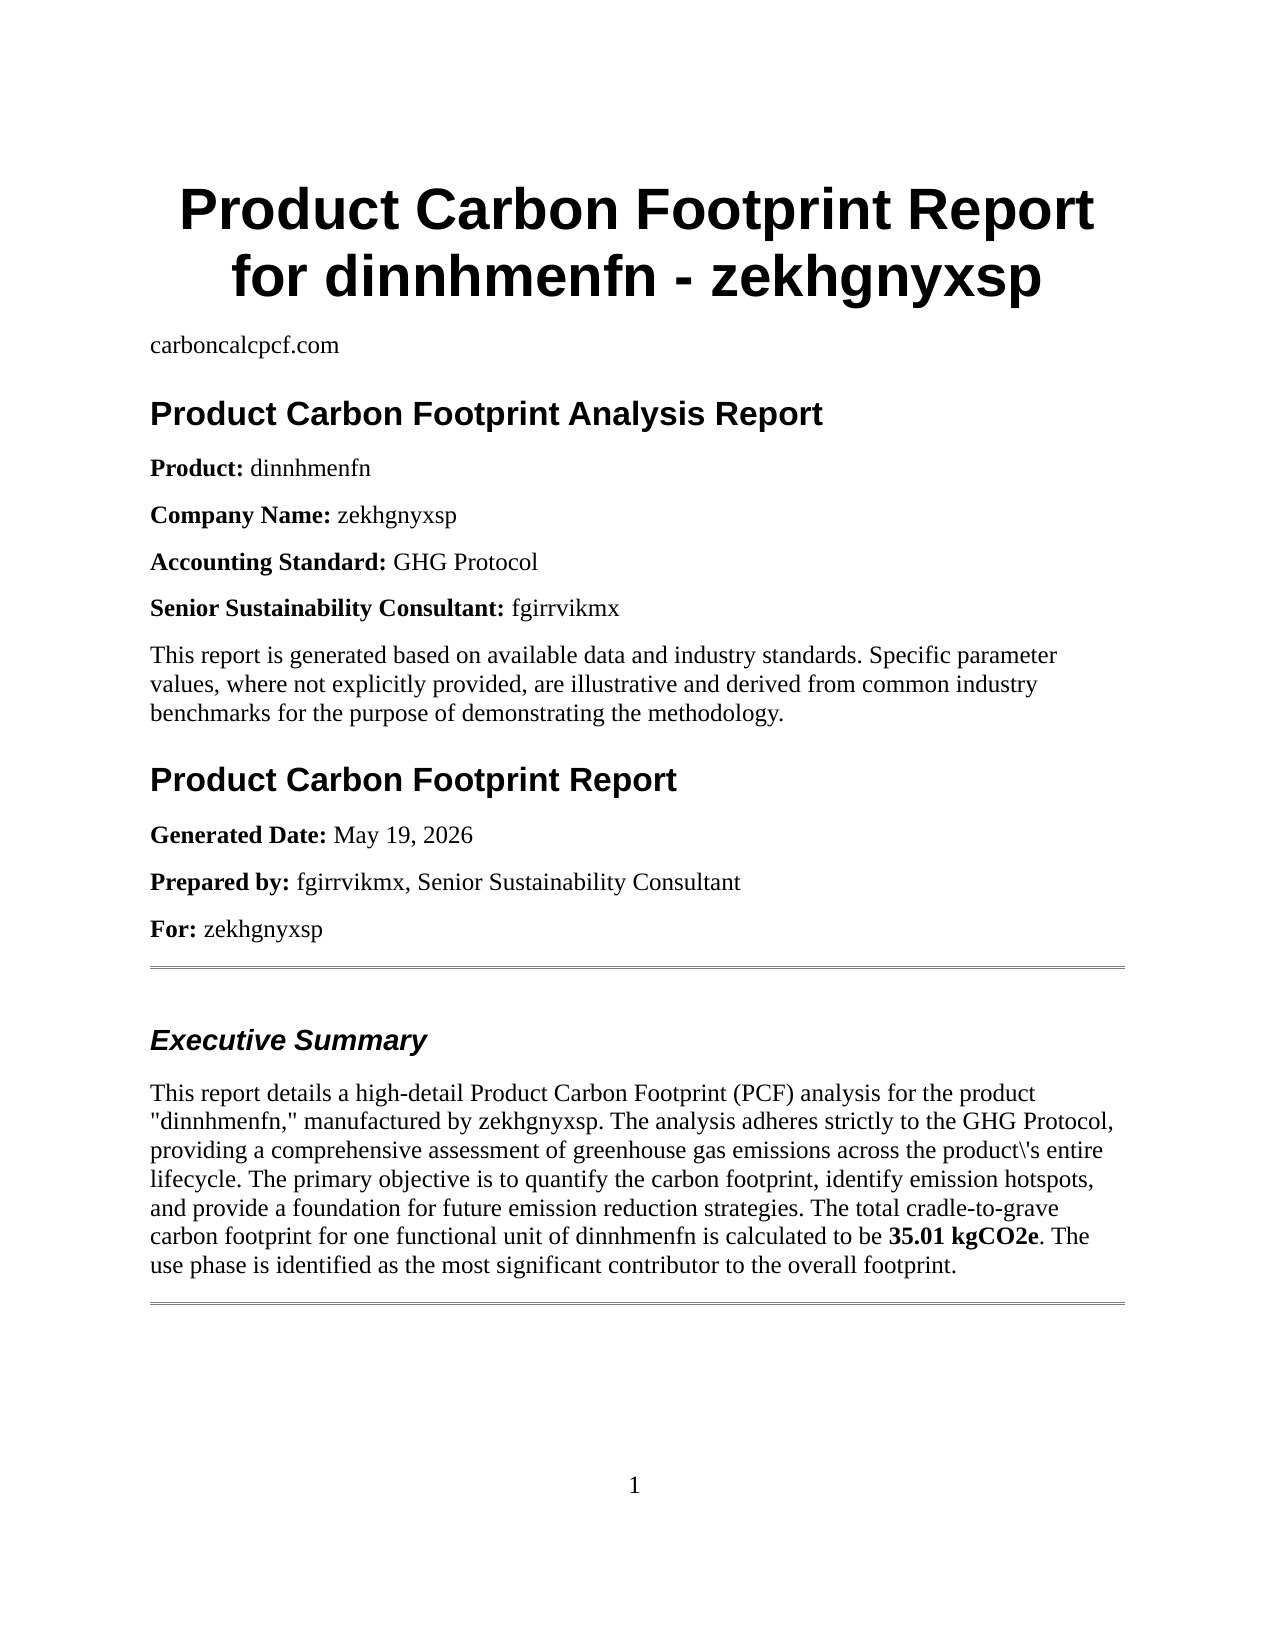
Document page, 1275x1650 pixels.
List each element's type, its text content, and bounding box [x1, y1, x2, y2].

text Accounting Standard: GHG Protocol [150, 547, 1125, 576]
text Generated Date: May 19, 2026 [150, 820, 1125, 849]
text Company Name: zekhgnyxsp [150, 500, 1125, 529]
text For: zekhgnyxsp [150, 914, 1125, 942]
text Product: dinnhmenfn [150, 453, 1125, 482]
text This report is generated based on available data and industry standards. Specific parameter values, where not explicitly provided, are illustrative and derived from common industry benchmarks for the purpose of demonstrating the methodology. [150, 640, 1125, 726]
subtitle Product Carbon Footprint Report [150, 760, 1125, 799]
title Product Carbon Footprint Report for dinnhmenfn - zekhgnyxsp [150, 175, 1125, 309]
subtitle Executive Summary [150, 1023, 1125, 1056]
subtitle Product Carbon Footprint Analysis Report [150, 393, 1125, 432]
text This report details a high-detail Product Carbon Footprint (PCF) analysis for the product "dinnhmenfn," manufactured by zekhgnyxsp. The analysis adheres strictly to the GHG Protocol, providing a comprehensive assessment of greenhouse gas emissions across the product\'s entire lifecycle. The primary objective is to quantify the carbon footprint, identify emission hotspots, and provide a foundation for future emission reduction strategies. The total cradle-to-grave carbon footprint for one functional unit of dinnhmenfn is calculated to be 35.01 kgCO2e. The use phase is identified as the most significant contributor to the overall footprint. [150, 1078, 1125, 1279]
text Senior Sustainability Consultant: fgirrvikmx [150, 593, 1125, 622]
text Prepared by: fgirrvikmx, Senior Sustainability Consultant [150, 867, 1125, 896]
text carboncalcpcf.com [150, 331, 1125, 359]
